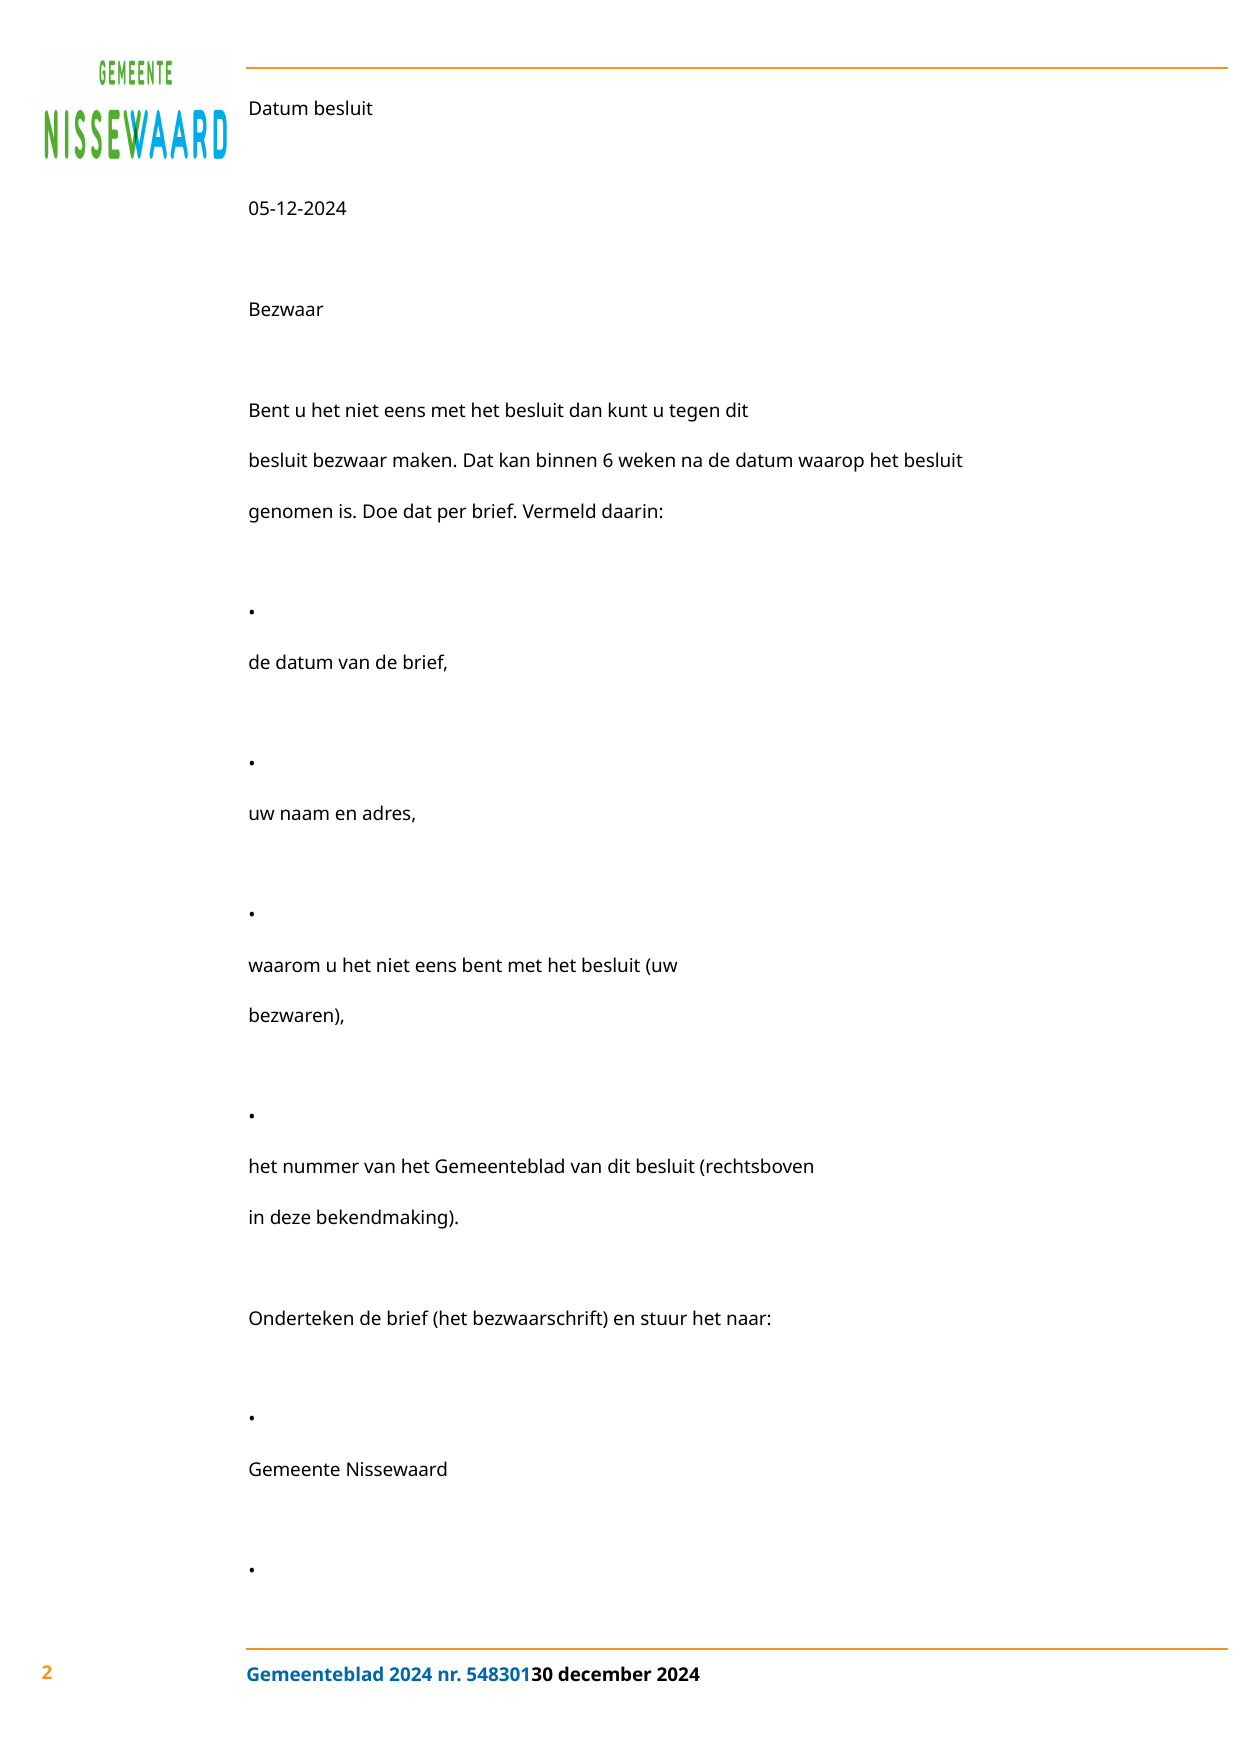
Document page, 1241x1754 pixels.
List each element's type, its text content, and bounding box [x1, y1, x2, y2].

text Gemeente Nissewaard [248, 1456, 1152, 1482]
text • [248, 1557, 1152, 1583]
text in deze bekendmaking). [248, 1204, 1152, 1230]
text • [248, 1103, 1152, 1129]
text • [248, 750, 1152, 776]
text • [248, 1406, 1152, 1431]
text het nummer van het Gemeenteblad van dit besluit (rechtsboven [248, 1153, 1152, 1179]
text uw naam en adres, [248, 801, 1152, 826]
text besluit bezwaar maken. Dat kan binnen 6 weken na de datum waarop het besluit [248, 448, 1152, 473]
text Onderteken de brief (het bezwaarschrift) en stuur het naar: [248, 1305, 1152, 1331]
text waarom u het niet eens bent met het besluit (uw [248, 952, 1152, 978]
text genomen is. Doe dat per brief. Vermeld daarin: [248, 498, 1152, 524]
picture [41, 47, 231, 172]
text Bezwaar [248, 296, 1152, 322]
text Bent u het niet eens met het besluit dan kunt u tegen dit [248, 397, 1152, 423]
text de datum van de brief, [248, 649, 1152, 675]
text 05-12-2024 [248, 196, 1152, 221]
text • [248, 901, 1152, 927]
text Datum besluit [248, 95, 1152, 121]
text • [248, 599, 1152, 625]
text bezwaren), [248, 1002, 1152, 1028]
